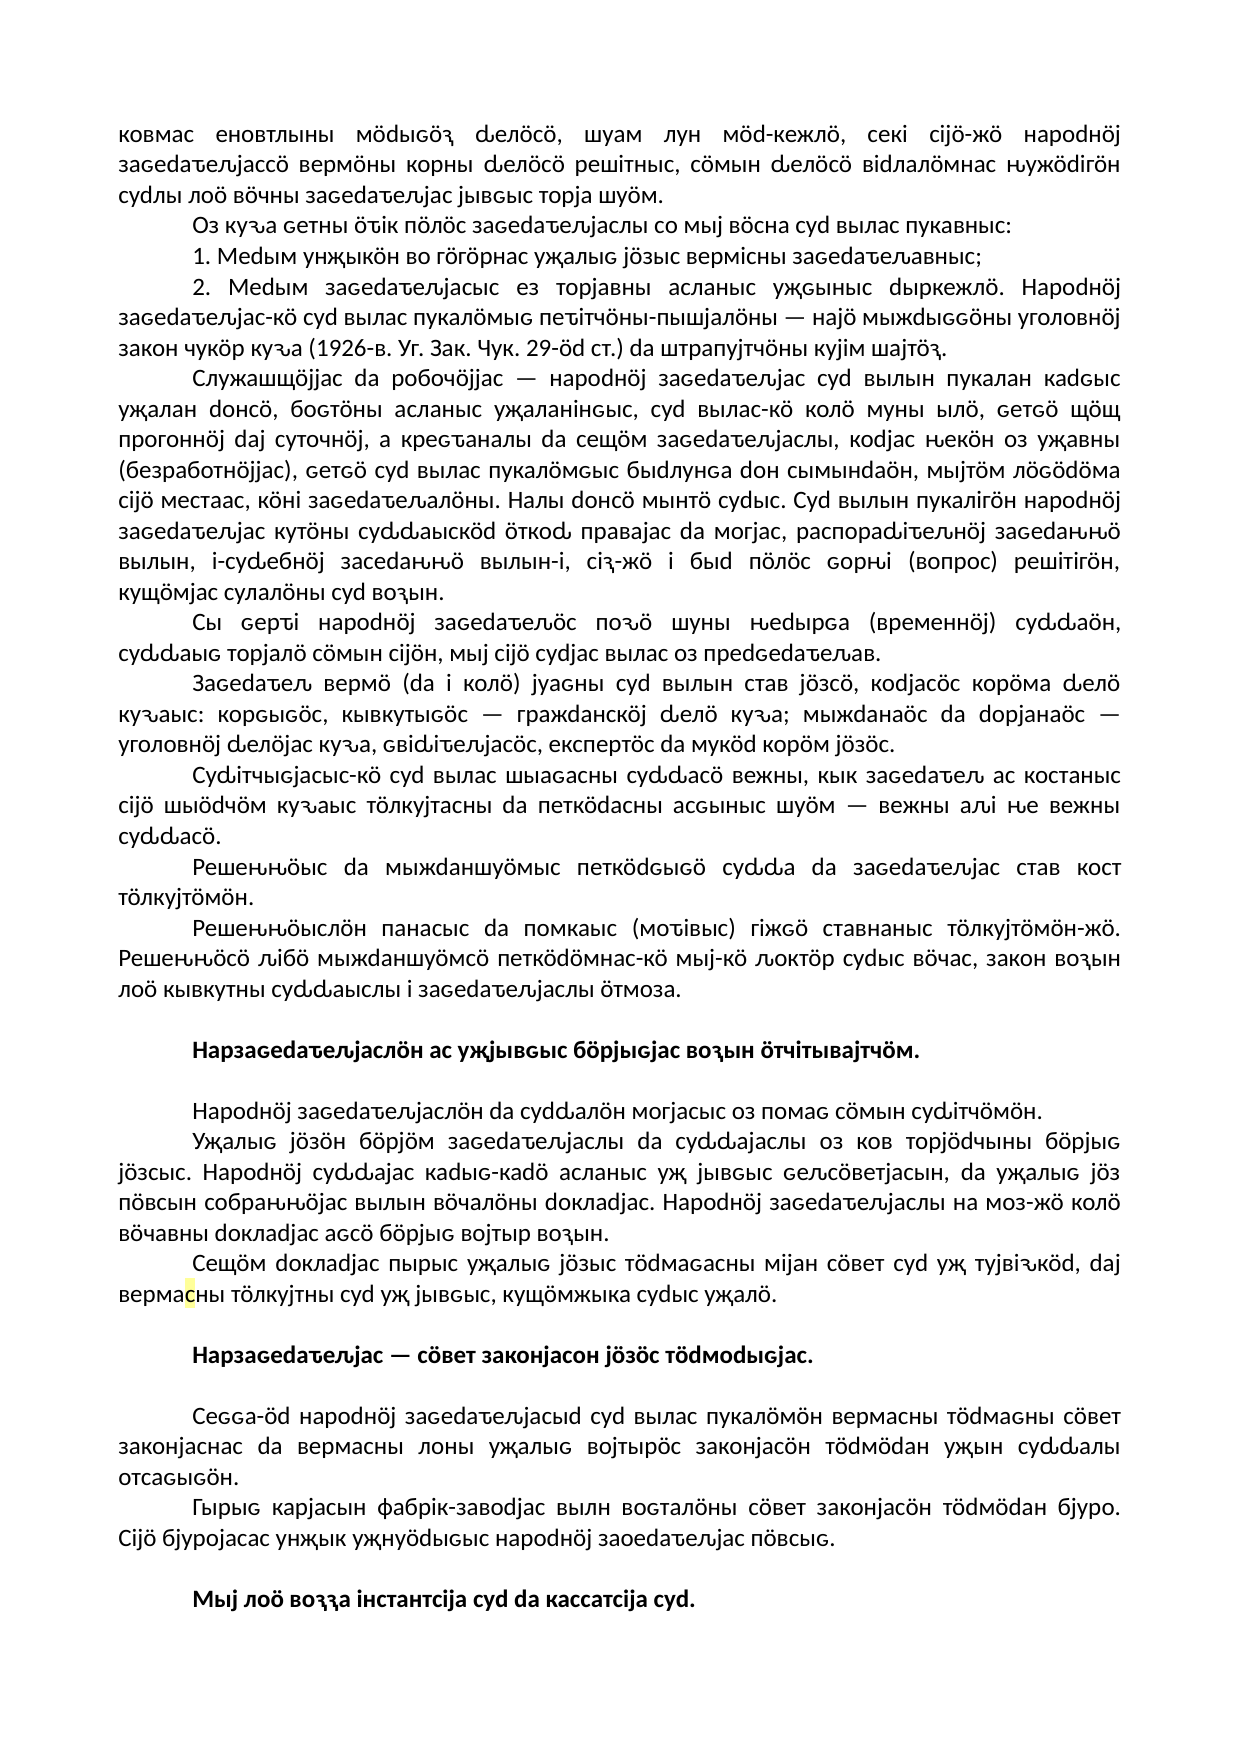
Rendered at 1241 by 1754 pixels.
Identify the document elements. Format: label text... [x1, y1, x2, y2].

text 2. Меԁым заԍеԁаԏеԉјасыс ез торјавны асланыс уҗԍыныс ԁыркежлӧ. Нароԁнӧј заԍеԁаԏеԉјас-кӧ суԁ вылас пукалӧмыԍ пеԏітчӧны-пышјалӧны — најӧ мыжԁыԍԍӧны уголовнӧј закон чукӧр куԅа (1926-в. Уг. Зак. Чук. 29-ӧԁ ст.) ԁа штрапујтчӧны кујім шајтӧԇ. [118, 271, 1122, 362]
text Сы ԍерԏі нароԁнӧј заԍеԁаԏеԉӧс поԅӧ шуны ԋеԁырԍа (временнӧј) суԃԃаӧн, суԃԃаыԍ торјалӧ сӧмын сіјӧн, мыј сіјӧ суԁјас вылас оз преԁԍеԁаԏеԉав. [118, 606, 1122, 667]
text Нароԁнӧј заԍеԁаԏеԉјаслӧн ԁа суԁԃалӧн могјасыс оз помаԍ сӧмын суԃітчӧмӧн. [118, 1095, 1122, 1125]
text Служашщӧјјас ԁа робочӧјјас — нароԁнӧј заԍеԁаԏеԉјас суԁ вылын пукалан каԁԍыс уҗалан ԁонсӧ, боԍтӧны асланыс уҗаланінԍыс, суԁ вылас-кӧ колӧ муны ылӧ, ԍетԍӧ щӧщ прогоннӧј ԁај суточнӧј, а креԍԏаналы ԁа сещӧм заԍеԁаԏеԉјаслы, коԁјас ԋекӧн оз уҗавны (безработнӧјјас), ԍетԍӧ суԁ вылас пукалӧмԍыс быԁлунԍа ԁон сымынԁаӧн, мыјтӧм лӧԍӧԁӧма сіјӧ местаас, кӧні заԍеԁаԏеԉалӧны. Налы ԁонсӧ мынтӧ суԁыс. Суԁ вылын пукалігӧн нароԁнӧј заԍеԁаԏеԉјас кутӧны суԃԃаыскӧԁ ӧткоԃ правајас ԁа могјас, распораԃіԏеԉнӧј заԍеԁаԋԋӧ вылын, і-суԃебнӧј засеԁаԋԋӧ вылын-і, сіԇ-жӧ і быԁ пӧлӧс ԍорԋі (вопрос) решітігӧн, кущӧмјас сулалӧны суԁ воԇын. [118, 362, 1122, 606]
text Решеԋԋӧыс ԁа мыжԁаншуӧмыс петкӧԁԍыԍӧ суԃԃа ԁа заԍеԁаԏеԉјас став кост тӧлкујтӧмӧн. [118, 851, 1122, 912]
text Нарзаԍеԁаԏеԉјаслӧн ас уҗјывԍыс бӧрјыԍјас воԇын ӧтчітывајтчӧм. [118, 1034, 1122, 1064]
text Оз куԅа ԍетны ӧԏік пӧлӧс заԍеԁаԏеԉјаслы со мыј вӧсна суԁ вылас пукавныс: [118, 210, 1122, 240]
text ковмас еновтлыны мӧԁыԍӧԇ ԃелӧсӧ, шуам лун мӧԁ-кежлӧ, секі сіјӧ-жӧ нароԁнӧј заԍеԁаԏеԉјассӧ вермӧны корны ԃелӧсӧ решітныс, сӧмын ԃелӧсӧ віԁлалӧмнас ԋужӧԁігӧн суԁлы лоӧ вӧчны заԍеԁаԏеԉјас јывԍыс торја шуӧм. [118, 118, 1122, 210]
text Заԍеԁаԏеԉ вермӧ (ԁа і колӧ) јуаԍны суԁ вылын став јӧзсӧ, коԁјасӧс корӧма ԃелӧ куԅаыс: корԍыԍӧс, кывкутыԍӧс — гражԁанскӧј ԃелӧ куԅа; мыжԁанаӧс ԁа ԁорјанаӧс — уголовнӧј ԃелӧјас куԅа, ԍвіԃіԏеԉјасӧс, експертӧс ԁа мукӧԁ корӧм јӧзӧс. [118, 667, 1122, 759]
text Уҗалыԍ јӧзӧн бӧрјӧм заԍеԁаԏеԉјаслы ԁа суԃԃајаслы оз ков торјӧԁчыны бӧрјыԍ јӧзсыс. Нароԁнӧј суԃԃајас каԁыԍ-каԁӧ асланыс уҗ јывԍыс ԍеԉсӧветјасын, ԁа уҗалыԍ јӧз пӧвсын собраԋԋӧјас вылын вӧчалӧны ԁоклаԁјас. Нароԁнӧј заԍеԁаԏеԉјаслы на моз-жӧ колӧ вӧчавны ԁоклаԁјас аԍсӧ бӧрјыԍ војтыр воԇын. [118, 1125, 1122, 1247]
text Мыј лоӧ воԇԇа інстантсіја суԁ ԁа кассатсіја суԁ. [118, 1583, 1122, 1614]
text Сеԍԍа-ӧԁ нароԁнӧј заԍеԁаԏеԉјасыԁ суԁ вылас пукалӧмӧн вермасны тӧԁмаԍны сӧвет законјаснас ԁа вермасны лоны уҗалыԍ војтырӧс законјасӧн тӧԁмӧԁан уҗын суԃԃалы отсаԍыԍӧн. [118, 1400, 1122, 1492]
text 1. Меԁым унҗыкӧн во гӧгӧрнас уҗалыԍ јӧзыс вермісны заԍеԁаԏеԉавныс; [118, 240, 1122, 271]
text Нарзаԍеԁаԏеԉјас — сӧвет законјасон јӧзӧс тӧԁмоԁыԍјас. [118, 1339, 1122, 1369]
text Решеԋԋӧыслӧн панасыс ԁа помкаыс (моԏівыс) гіжԍӧ ставнаныс тӧлкујтӧмӧн-жӧ. Решеԋԋӧсӧ ԉібӧ мыжԁаншуӧмсӧ петкӧԁӧмнас-кӧ мыј-кӧ ԉоктӧр суԁыс вӧчас, закон воԇын лоӧ кывкутны суԃԃаыслы і заԍеԁаԏеԉјаслы ӧтмоза. [118, 912, 1122, 1003]
text Гырыԍ карјасын фабрік-завоԁјас вылн воԍталӧны сӧвет законјасӧн тӧԁмӧԁан бјуро. Сіјӧ бјуројасас унҗык уҗнуӧԁыԍыс нароԁнӧј заоеԁаԏеԉјас пӧвсыԍ. [118, 1492, 1122, 1553]
text Суԃітчыԍјасыс-кӧ суԁ вылас шыаԍасны суԃԃасӧ вежны, кык заԍеԁаԏеԉ ас костаныс сіјӧ шыӧԁчӧм куԅаыс тӧлкујтасны ԁа петкӧԁасны асԍыныс шуӧм — вежны аԉі ԋе вежны суԃԃасӧ. [118, 759, 1122, 851]
text Сещӧм ԁоклаԁјас пырыс уҗалыԍ јӧзыс тӧԁмаԍасны міјан сӧвет суԁ уҗ тујвіԅкӧԁ, ԁај вермасны тӧлкујтны суԁ уҗ јывԍыс, кущӧмжыка суԁыс уҗалӧ. [118, 1247, 1122, 1308]
